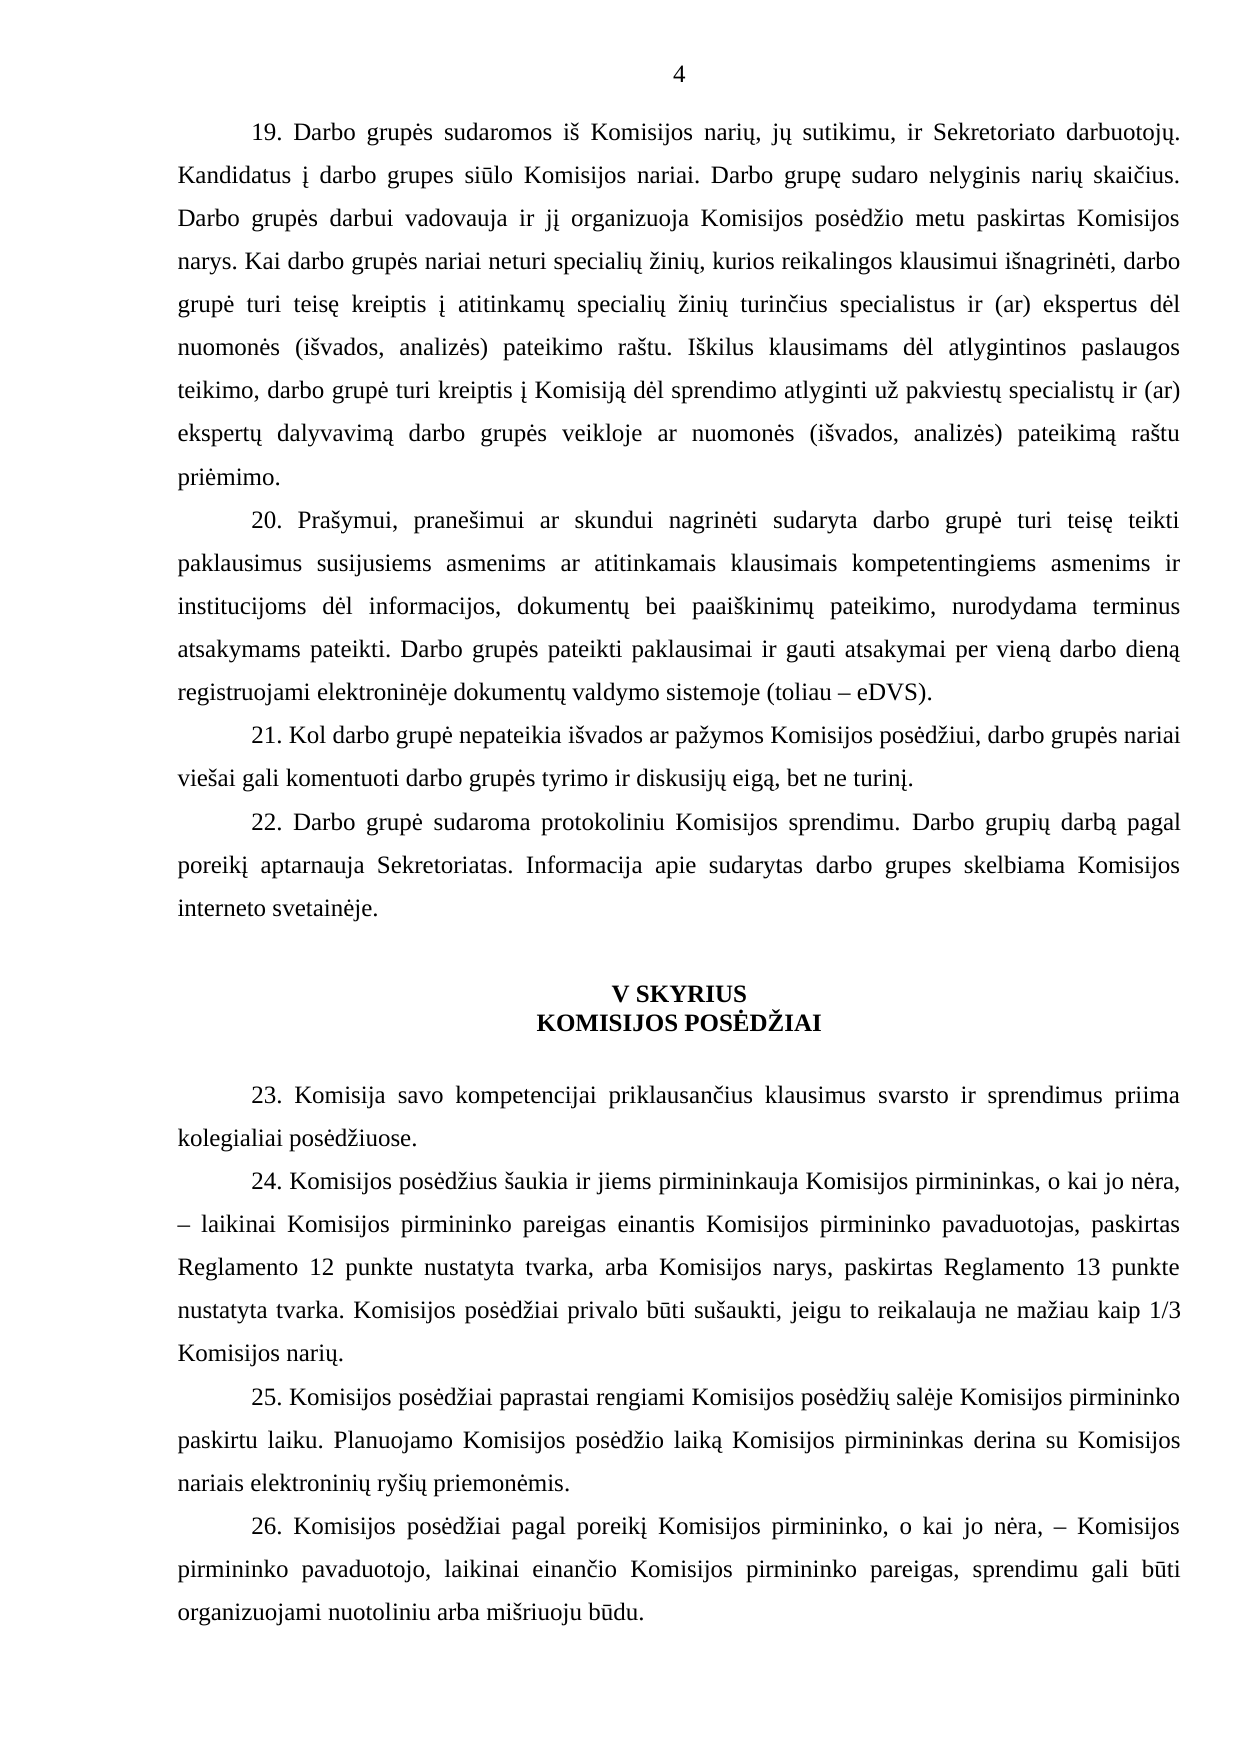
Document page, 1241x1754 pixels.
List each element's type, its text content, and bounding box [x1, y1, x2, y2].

text 21. Kol darbo grupė nepateikia išvados ar pažymos Komisijos posėdžiui, darbo grupės nariai viešai gali komentuoti darbo grupės tyrimo ir diskusijų eigą, bet ne turinį. [177, 720, 1181, 792]
text 24. Komisijos posėdžius šaukia ir jiems pirmininkauja Komisijos pirmininkas, o kai jo nėra, – laikinai Komisijos pirmininko pareigas einantis Komisijos pirmininko pavaduotojas, paskirtas Reglamento 12 punkte nustatyta tvarka, arba Komisijos narys, paskirtas Reglamento 13 punkte nustatyta tvarka. Komisijos posėdžiai privalo būti sušaukti, jeigu to reikalauja ne mažiau kaip 1/3 Komisijos narių. [177, 1166, 1181, 1367]
text 20. Prašymui, pranešimui ar skundui nagrinėti sudaryta darbo grupė turi teisę teikti paklausimus susijusiems asmenims ar atitinkamais klausimais kompetentingiems asmenims ir institucijoms dėl informacijos, dokumentų bei paaiškinimų pateikimo, nurodydama terminus atsakymams pateikti. Darbo grupės pateikti paklausimai ir gauti atsakymai per vieną darbo dieną registruojami elektroninėje dokumentų valdymo sistemoje (toliau – eDVS). [177, 505, 1181, 706]
text 23. Komisija savo kompetencijai priklausančius klausimus svarsto ir sprendimus priima kolegialiai posėdžiuose. [177, 1080, 1181, 1152]
text V SKYRIUS [177, 979, 1181, 1008]
text 19. Darbo grupės sudaromos iš Komisijos narių, jų sutikimu, ir Sekretoriato darbuotojų. Kandidatus į darbo grupes siūlo Komisijos nariai. Darbo grupę sudaro nelyginis narių skaičius. Darbo grupės darbui vadovauja ir jį organizuoja Komisijos posėdžio metu paskirtas Komisijos narys. Kai darbo grupės nariai neturi specialių žinių, kurios reikalingos klausimui išnagrinėti, darbo grupė turi teisę kreiptis į atitinkamų specialių žinių turinčius specialistus ir (ar) ekspertus dėl nuomonės (išvados, analizės) pateikimo raštu. Iškilus klausimams dėl atlygintinos paslaugos teikimo, darbo grupė turi kreiptis į Komisiją dėl sprendimo atlyginti už pakviestų specialistų ir (ar) ekspertų dalyvavimą darbo grupės veikloje ar nuomonės (išvados, analizės) pateikimą raštu priėmimo. [177, 117, 1181, 490]
text 22. Darbo grupė sudaroma protokoliniu Komisijos sprendimu. Darbo grupių darbą pagal poreikį aptarnauja Sekretoriatas. Informacija apie sudarytas darbo grupes skelbiama Komisijos interneto svetainėje. [177, 807, 1181, 922]
text 26. Komisijos posėdžiai pagal poreikį Komisijos pirmininko, o kai jo nėra, – Komisijos pirmininko pavaduotojo, laikinai einančio Komisijos pirmininko pareigas, sprendimu gali būti organizuojami nuotoliniu arba mišriuoju būdu. [177, 1511, 1181, 1626]
text 25. Komisijos posėdžiai paprastai rengiami Komisijos posėdžių salėje Komisijos pirmininko paskirtu laiku. Planuojamo Komisijos posėdžio laiką Komisijos pirmininkas derina su Komisijos nariais elektroninių ryšių priemonėmis. [177, 1382, 1181, 1497]
text KOMISIJOS POSĖDŽIAI [177, 1008, 1181, 1037]
